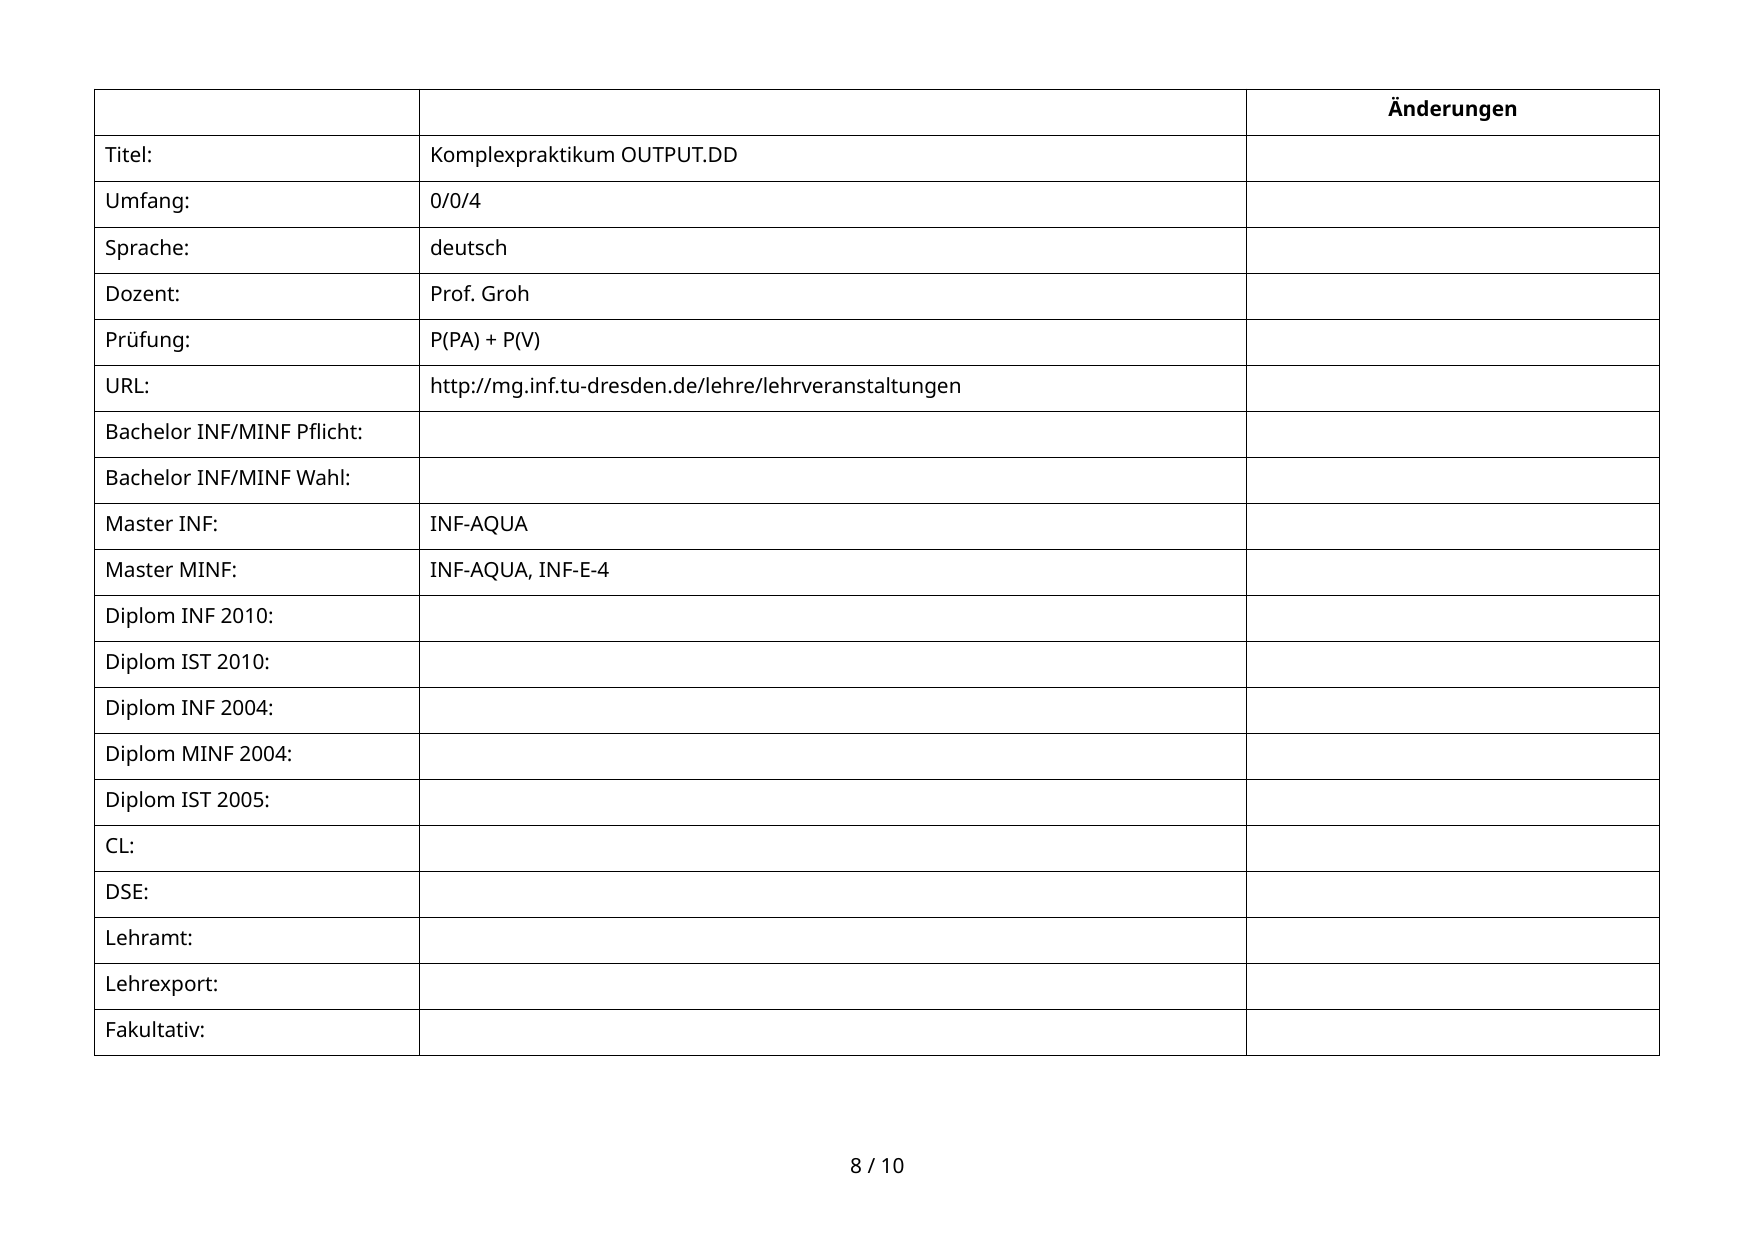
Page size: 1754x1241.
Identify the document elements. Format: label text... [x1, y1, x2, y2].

table_cell [420, 872, 1246, 917]
table_cell CL: [95, 826, 419, 871]
table_cell [1247, 504, 1659, 549]
table_cell [420, 918, 1246, 963]
table_cell Sprache: [95, 228, 419, 273]
table_cell [1247, 688, 1659, 733]
table_cell Fakultativ: [95, 1010, 419, 1055]
table_cell [1247, 550, 1659, 595]
table_cell Komplexpraktikum OUTPUT.DD [420, 136, 1246, 181]
table_cell [1247, 228, 1659, 273]
table_header [420, 90, 1246, 134]
table_cell Bachelor INF/MINF Wahl: [95, 458, 419, 503]
table_cell [420, 458, 1246, 503]
table_cell [420, 964, 1246, 1009]
table_cell Diplom INF 2010: [95, 596, 419, 641]
table_cell Prof. Groh [420, 274, 1246, 319]
table_cell P(PA) + P(V) [420, 320, 1246, 365]
table_cell Dozent: [95, 274, 419, 319]
table_cell [1247, 918, 1659, 963]
table_cell [1247, 1010, 1659, 1055]
table_cell Master MINF: [95, 550, 419, 595]
table_cell [1247, 872, 1659, 917]
table_cell Bachelor INF/MINF Pflicht: [95, 412, 419, 457]
table_cell [1247, 136, 1659, 181]
table_header Änderungen [1247, 90, 1659, 134]
table_cell [420, 688, 1246, 733]
table_cell Diplom IST 2010: [95, 642, 419, 687]
table_cell [420, 1010, 1246, 1055]
table_cell Titel: [95, 136, 419, 181]
table_cell [1247, 964, 1659, 1009]
table_cell [420, 642, 1246, 687]
table_header [95, 90, 419, 134]
table_cell Lehramt: [95, 918, 419, 963]
table_cell Lehrexport: [95, 964, 419, 1009]
table_cell [1247, 320, 1659, 365]
table_cell [420, 734, 1246, 779]
table_cell deutsch [420, 228, 1246, 273]
table_cell [1247, 826, 1659, 871]
table_cell INF-AQUA, INF-E-4 [420, 550, 1246, 595]
table_cell Diplom MINF 2004: [95, 734, 419, 779]
table_cell [1247, 458, 1659, 503]
table_cell [1247, 412, 1659, 457]
table_cell [1247, 596, 1659, 641]
table_cell [420, 780, 1246, 825]
table_cell Prüfung: [95, 320, 419, 365]
table_cell Diplom INF 2004: [95, 688, 419, 733]
table_cell [1247, 642, 1659, 687]
table_cell [1247, 366, 1659, 411]
table_cell [1247, 182, 1659, 227]
table_cell URL: [95, 366, 419, 411]
table_cell [1247, 734, 1659, 779]
table_cell Diplom IST 2005: [95, 780, 419, 825]
table_cell [420, 596, 1246, 641]
table_cell Master INF: [95, 504, 419, 549]
table_cell http://mg.inf.tu-dresden.de/lehre/lehrveranstaltungen [420, 366, 1246, 411]
table_cell DSE: [95, 872, 419, 917]
table_cell [1247, 274, 1659, 319]
table_cell 0/0/4 [420, 182, 1246, 227]
table_cell [420, 826, 1246, 871]
table_cell [1247, 780, 1659, 825]
table_cell Umfang: [95, 182, 419, 227]
table_cell [420, 412, 1246, 457]
table_cell INF-AQUA [420, 504, 1246, 549]
